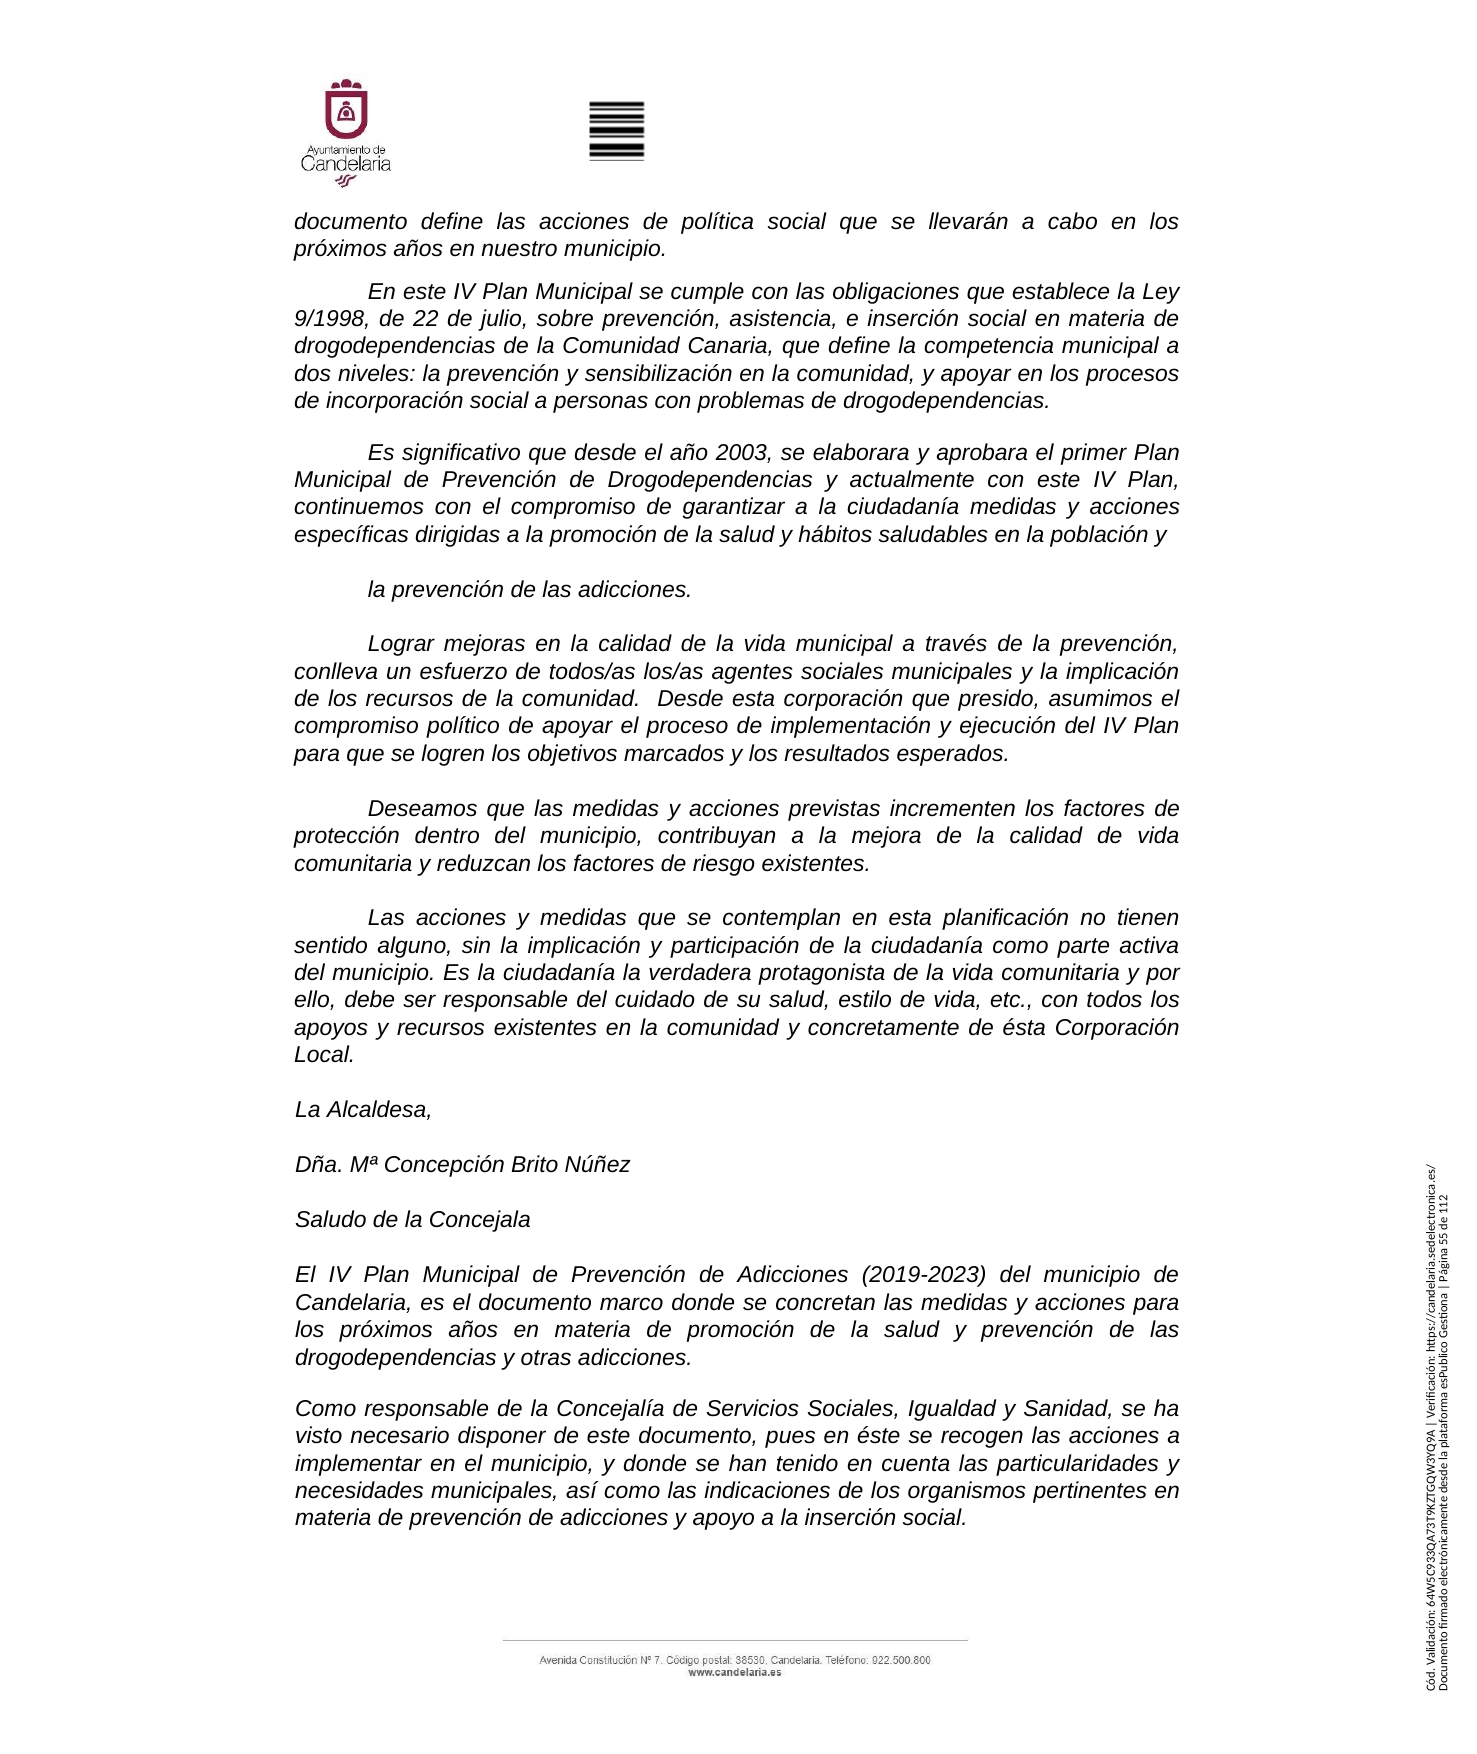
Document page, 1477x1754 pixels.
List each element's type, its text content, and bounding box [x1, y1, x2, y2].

text En este IV Plan Municipal se cumple con las obligaciones que establece la Ley 9/1998, de 22 de julio, sobre prevención, asistencia, e inserción social en materia de drogodependencias de la Comunidad Canaria, que define la competencia municipal a dos niveles: la prevención y sensibilización en la comunidad, y apoyar en los procesos de incorporación social a personas con problemas de drogodependencias. [294, 278, 1182, 414]
text Lograr mejoras en la calidad de la vida municipal a través de la prevención, conlleva un esfuerzo de todos/as los/as agentes sociales municipales y la implicación de los recursos de la comunidad. Desde esta corporación que presido, asumimos el compromiso político de apoyar el proceso de implementación y ejecución del IV Plan para que se logren los objetivos marcados y los resultados esperados. [294, 630, 1182, 766]
text La Alcaldesa, [295, 1096, 1182, 1122]
text Las acciones y medidas que se contemplan en esta planificación no tienen sentido alguno, sin la implicación y participación de la ciudadanía como parte activa del municipio. Es la ciudadanía la verdadera protagonista de la vida comunitaria y por ello, debe ser responsable del cuidado de su salud, estilo de vida, etc., con todos los apoyos y recursos existentes en la comunidad y concretamente de ésta Corporación Local. [294, 904, 1182, 1068]
text documento define las acciones de política social que se llevarán a cabo en los próximos años en nuestro municipio. [294, 208, 1182, 262]
text Deseamos que las medidas y acciones previstas incrementen los factores de protección dentro del municipio, contribuyan a la mejora de la calidad de vida comunitaria y reduzcan los factores de riesgo existentes. [294, 795, 1182, 876]
text Saludo de la Concejala [295, 1206, 1182, 1233]
text Es significativo que desde el año 2003, se elaborara y aprobara el primer Plan Municipal de Prevención de Drogodependencias y actualmente con este IV Plan, continuemos con el compromiso de garantizar a la ciudadanía medidas y acciones específicas dirigidas a la promoción de la salud y hábitos saludables en la población y [294, 438, 1182, 547]
text Dña. Mª Concepción Brito Núñez [295, 1151, 1182, 1177]
text la prevención de las adicciones. [294, 576, 1182, 602]
text Como responsable de la Concejalía de Servicios Sociales, Igualdad y Sanidad, se ha visto necesario disponer de este documento, pues en éste se recogen las acciones a implementar en el municipio, y donde se han tenido en cuenta las particularidades y necesidades municipales, así como las indicaciones de los organismos pertinentes en materia de prevención de adicciones y apoyo a la inserción social. [295, 1395, 1182, 1531]
text El IV Plan Municipal de Prevención de Adicciones (2019-2023) del municipio de Candelaria, es el documento marco donde se concretan las medidas y acciones para los próximos años en materia de promoción de la salud y prevención de las drogodependencias y otras adicciones. [295, 1261, 1182, 1370]
